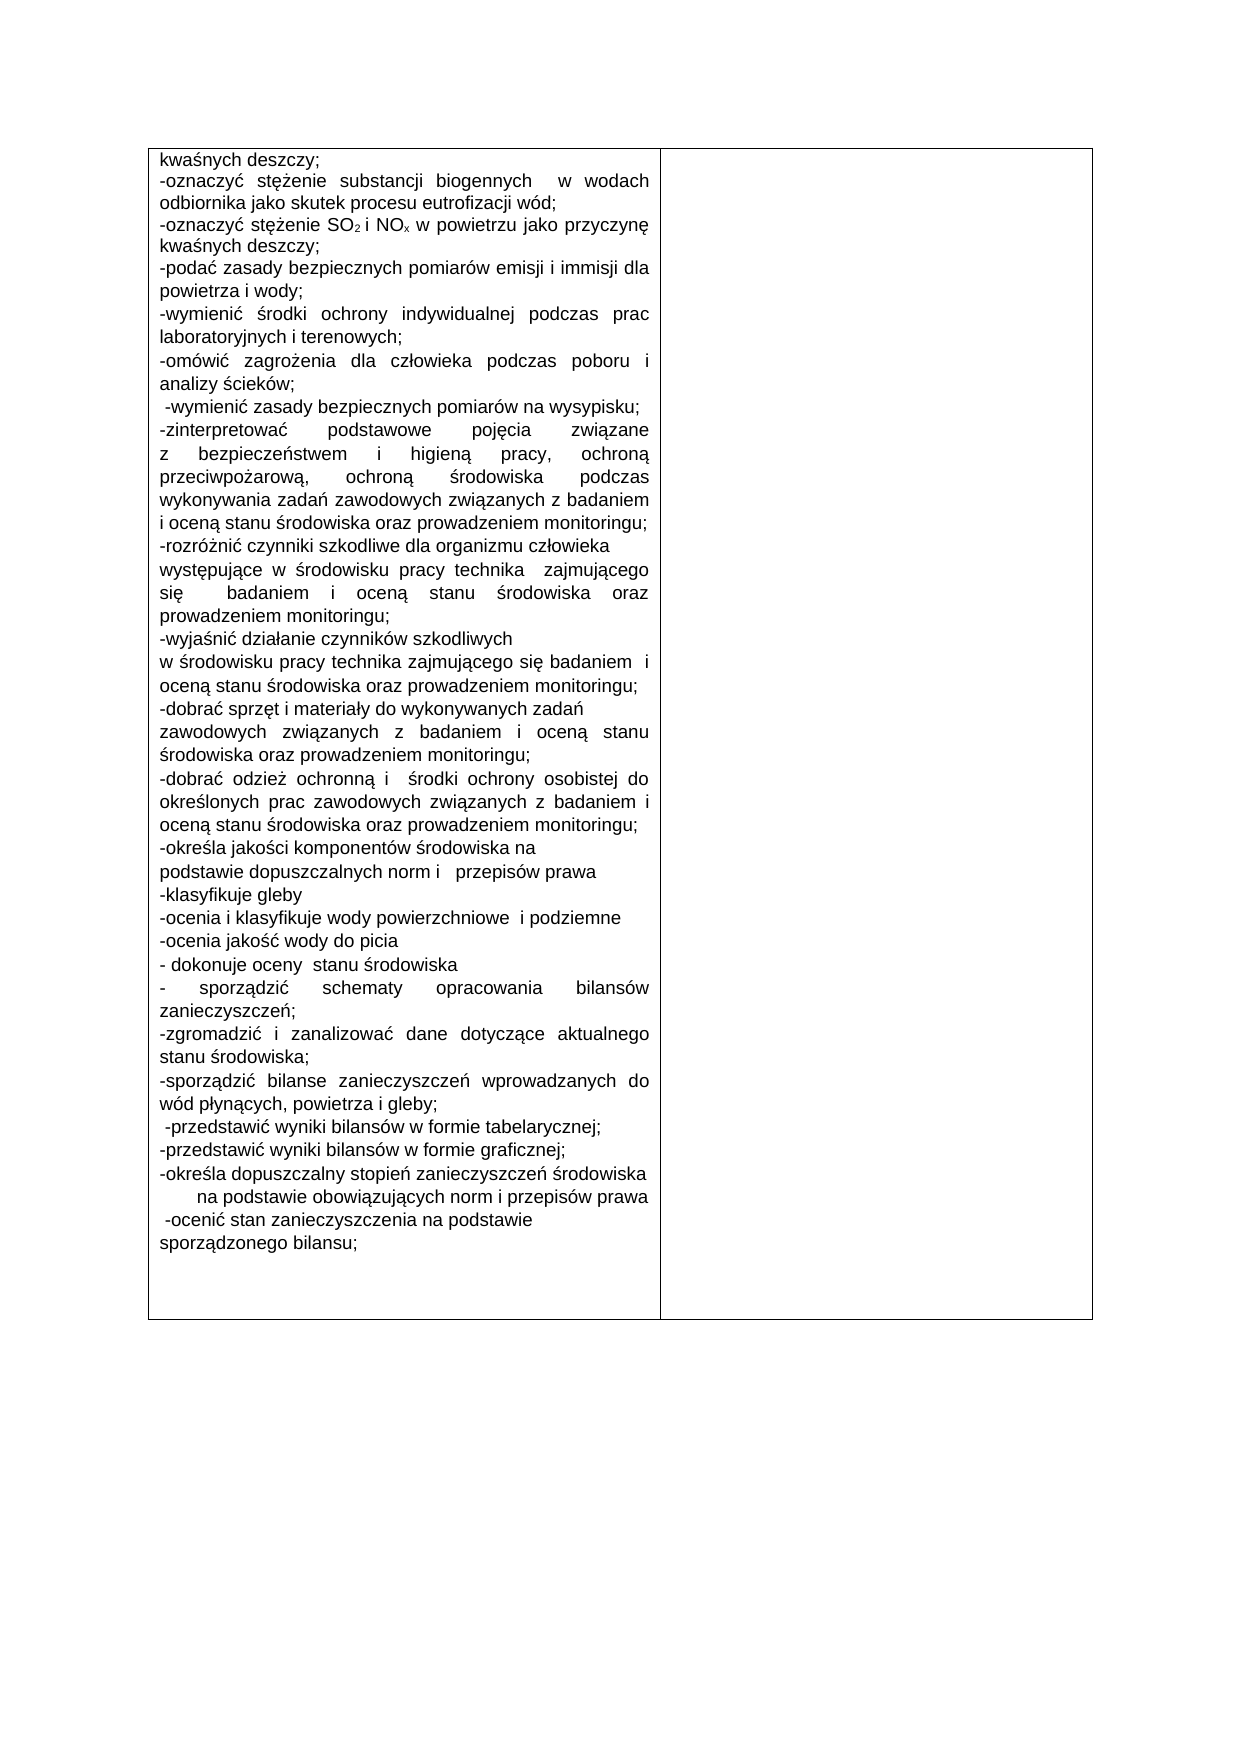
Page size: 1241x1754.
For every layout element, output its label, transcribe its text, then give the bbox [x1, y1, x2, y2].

table_cell [661, 149, 1092, 1319]
table_cell kwaśnych deszczy; -oznaczyć stężenie substancji biogennych w wodach odbiornika jako skutek procesu eutrofizacji wód; -oznaczyć stężenie SO2 i NOx w powietrzu jako przyczynę kwaśnych deszczy; -podać zasady bezpiecznych pomiarów emisji i immisji dla powietrza i wody; -wymienić środki ochrony indywidualnej podczas prac laboratoryjnych i terenowych; -omówić zagrożenia dla człowieka podczas poboru i analizy ścieków; -wymienić zasady bezpiecznych pomiarów na wysypisku; -zinterpretować podstawowe pojęcia związane z bezpieczeństwem i higieną pracy, ochroną przeciwpożarową, ochroną środowiska podczas wykonywania zadań zawodowych związanych z badaniem i oceną stanu środowiska oraz prowadzeniem monitoringu; -rozróżnić czynniki szkodliwe dla organizmu człowieka występujące w środowisku pracy technika zajmującego się badaniem i oceną stanu środowiska oraz prowadzeniem monitoringu; -wyjaśnić działanie czynników szkodliwych w środowisku pracy technika zajmującego się badaniem i oceną stanu środowiska oraz prowadzeniem monitoringu; -dobrać sprzęt i materiały do wykonywanych zadań zawodowych związanych z badaniem i oceną stanu środowiska oraz prowadzeniem monitoringu; -dobrać odzież ochronną i środki ochrony osobistej do określonych prac zawodowych związanych z badaniem i oceną stanu środowiska oraz prowadzeniem monitoringu; -określa jakości komponentów środowiska na podstawie dopuszczalnych norm i przepisów prawa -klasyfikuje gleby -ocenia i klasyfikuje wody powierzchniowe i podziemne -ocenia jakość wody do picia - dokonuje oceny stanu środowiska - sporządzić schematy opracowania bilansów zanieczyszczeń; -zgromadzić i zanalizować dane dotyczące aktualnego stanu środowiska; -sporządzić bilanse zanieczyszczeń wprowadzanych do wód płynących, powietrza i gleby; -przedstawić wyniki bilansów w formie tabelarycznej; -przedstawić wyniki bilansów w formie graficznej; -określa dopuszczalny stopień zanieczyszczeń środowiska na podstawie obowiązujących norm i przepisów prawa -ocenić stan zanieczyszczenia na podstawie sporządzonego bilansu; [149, 149, 660, 1319]
